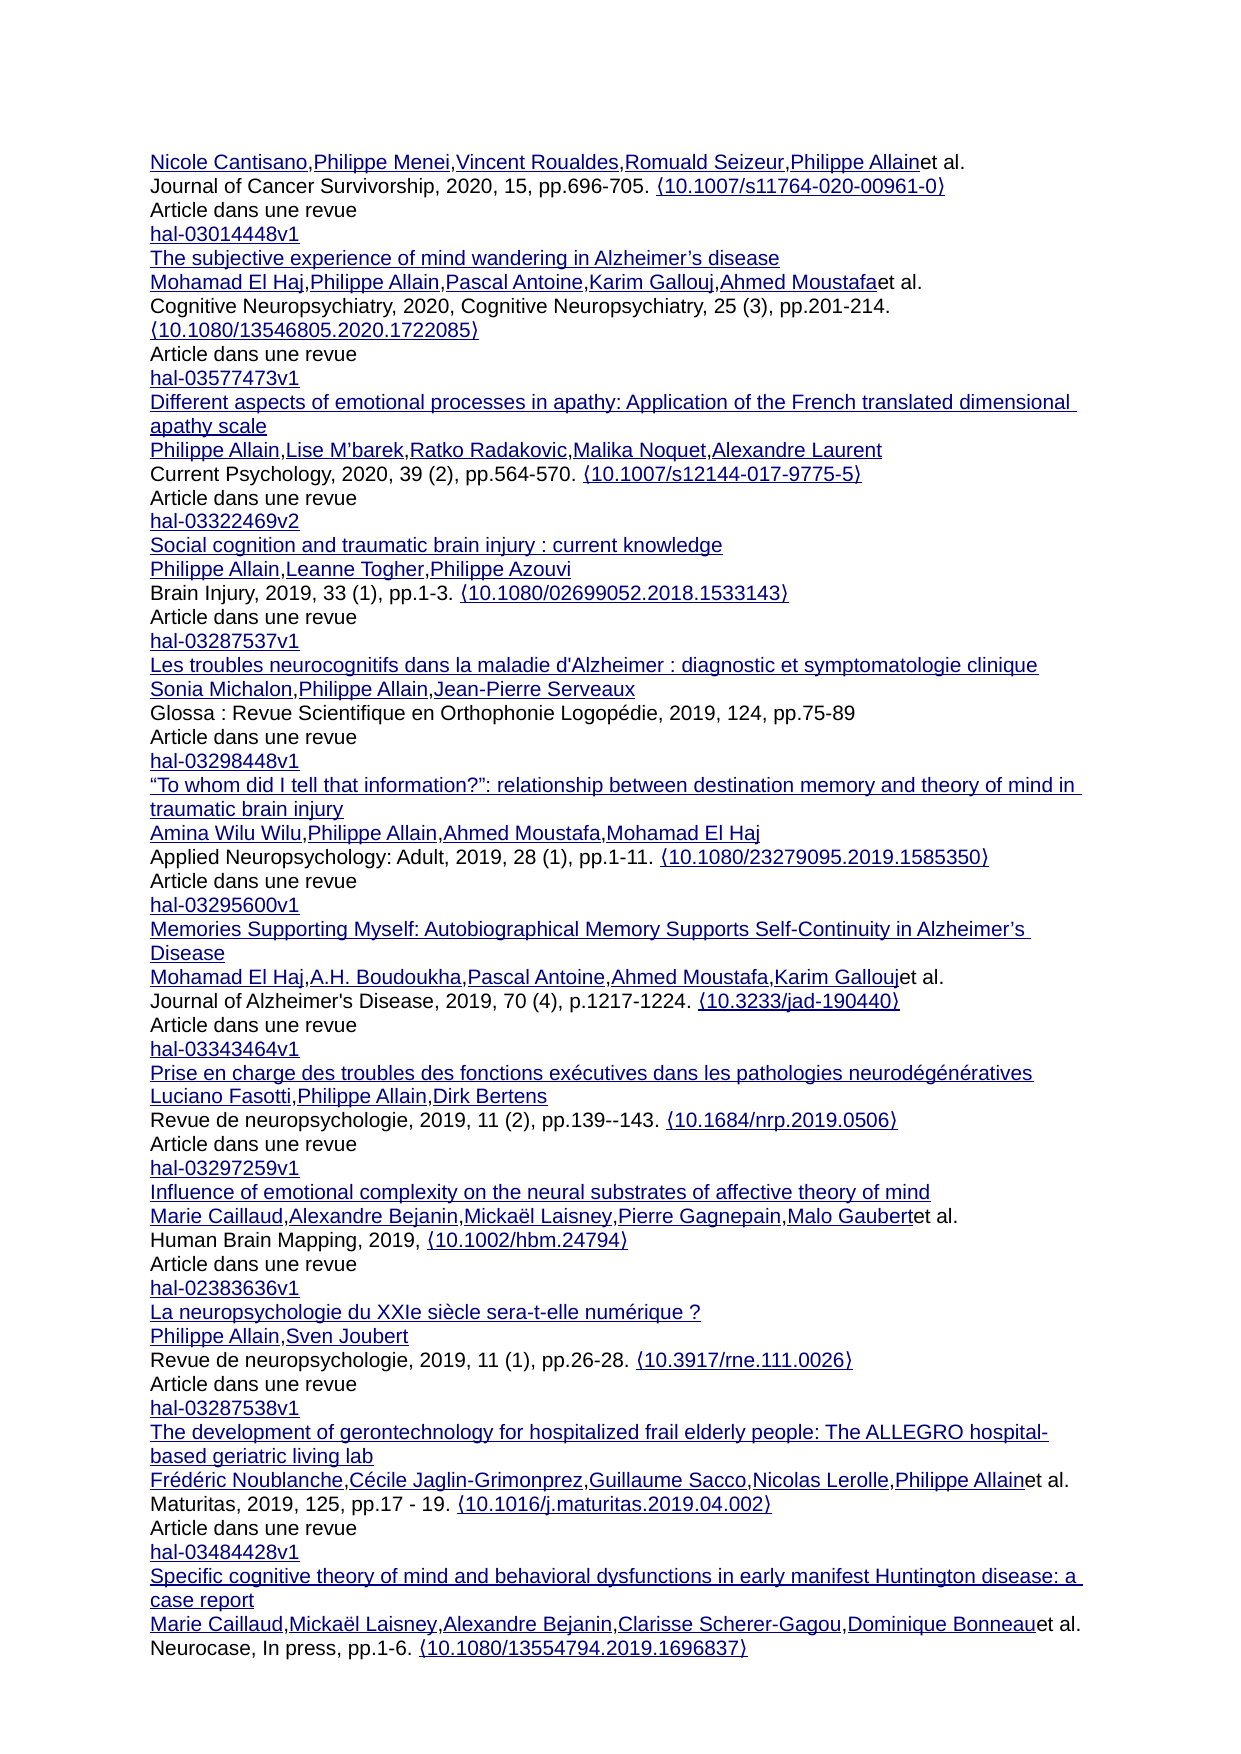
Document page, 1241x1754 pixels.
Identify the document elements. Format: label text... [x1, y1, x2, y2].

table_cell Prise en charge des troubles des fonctions exécutives dans les pathologies neurodégénératives Luciano Fasotti,Philippe Allain,Dirk Bertens Revue de neuropsychologie, 2019, 11 (2), pp.139--143. ⟨10.1684/nrp.2019.0506⟩ Article dans une revue hal-03297259v1 [150, 1060, 1090, 1180]
table_cell Les troubles neurocognitifs dans la maladie d'Alzheimer : diagnostic et symptomatologie clinique Sonia Michalon,Philippe Allain,Jean-Pierre Serveaux Glossa : Revue Scientifique en Orthophonie Logopédie, 2019, 124, pp.75-89 Article dans une revue hal-03298448v1 [150, 653, 1090, 773]
table_cell Specific cognitive theory of mind and behavioral dysfunctions in early manifest Huntington disease: a case report Marie Caillaud,Mickaël Laisney,Alexandre Bejanin,Clarisse Scherer-Gagou,Dominique Bonneauet al. Neurocase, In press, pp.1-6. ⟨10.1080/13554794.2019.1696837⟩ [150, 1564, 1090, 1659]
table_cell La neuropsychologie du XXIe siècle sera-t-elle numérique ? Philippe Allain,Sven Joubert Revue de neuropsychologie, 2019, 11 (1), pp.26-28. ⟨10.3917/rne.111.0026⟩ Article dans une revue hal-03287538v1 [150, 1300, 1090, 1420]
table_cell The development of gerontechnology for hospitalized frail elderly people: The ALLEGRO hospital-based geriatric living lab Frédéric Noublanche,Cécile Jaglin-Grimonprez,Guillaume Sacco,Nicolas Lerolle,Philippe Allainet al. Maturitas, 2019, 125, pp.17 - 19. ⟨10.1016/j.maturitas.2019.04.002⟩ Article dans une revue hal-03484428v1 [150, 1420, 1090, 1563]
table_cell Influence of emotional complexity on the neural substrates of affective theory of mind Marie Caillaud,Alexandre Bejanin,Mickaël Laisney,Pierre Gagnepain,Malo Gaubertet al. Human Brain Mapping, 2019, ⟨10.1002/hbm.24794⟩ Article dans une revue hal-02383636v1 [150, 1180, 1090, 1300]
table_cell Social cognition and traumatic brain injury : current knowledge Philippe Allain,Leanne Togher,Philippe Azouvi Brain Injury, 2019, 33 (1), pp.1-3. ⟨10.1080/02699052.2018.1533143⟩ Article dans une revue hal-03287537v1 [150, 533, 1090, 653]
table_cell Nicole Cantisano,Philippe Menei,Vincent Roualdes,Romuald Seizeur,Philippe Allainet al. Journal of Cancer Survivorship, 2020, 15, pp.696-705. ⟨10.1007/s11764-020-00961-0⟩ Article dans une revue hal-03014448v1 [150, 150, 1090, 246]
table_cell Different aspects of emotional processes in apathy: Application of the French translated dimensional apathy scale Philippe Allain,Lise M’barek,Ratko Radakovic,Malika Noquet,Alexandre Laurent Current Psychology, 2020, 39 (2), pp.564-570. ⟨10.1007/s12144-017-9775-5⟩ Article dans une revue hal-03322469v2 [150, 390, 1090, 533]
table_cell Memories Supporting Myself: Autobiographical Memory Supports Self-Continuity in Alzheimer’s Disease Mohamad El Haj,A.H. Boudoukha,Pascal Antoine,Ahmed Moustafa,Karim Galloujet al. Journal of Alzheimer's Disease, 2019, 70 (4), p.1217-1224. ⟨10.3233/jad-190440⟩ Article dans une revue hal-03343464v1 [150, 917, 1090, 1060]
table_cell The subjective experience of mind wandering in Alzheimer’s disease Mohamad El Haj,Philippe Allain,Pascal Antoine,Karim Gallouj,Ahmed Moustafaet al. Cognitive Neuropsychiatry, 2020, Cognitive Neuropsychiatry, 25 (3), pp.201-214. ⟨10.1080/13546805.2020.1722085⟩ Article dans une revue hal-03577473v1 [150, 246, 1090, 389]
table_cell “To whom did I tell that information?”: relationship between destination memory and theory of mind in traumatic brain injury Amina Wilu Wilu,Philippe Allain,Ahmed Moustafa,Mohamad El Haj Applied Neuropsychology: Adult, 2019, 28 (1), pp.1-11. ⟨10.1080/23279095.2019.1585350⟩ Article dans une revue hal-03295600v1 [150, 773, 1090, 917]
